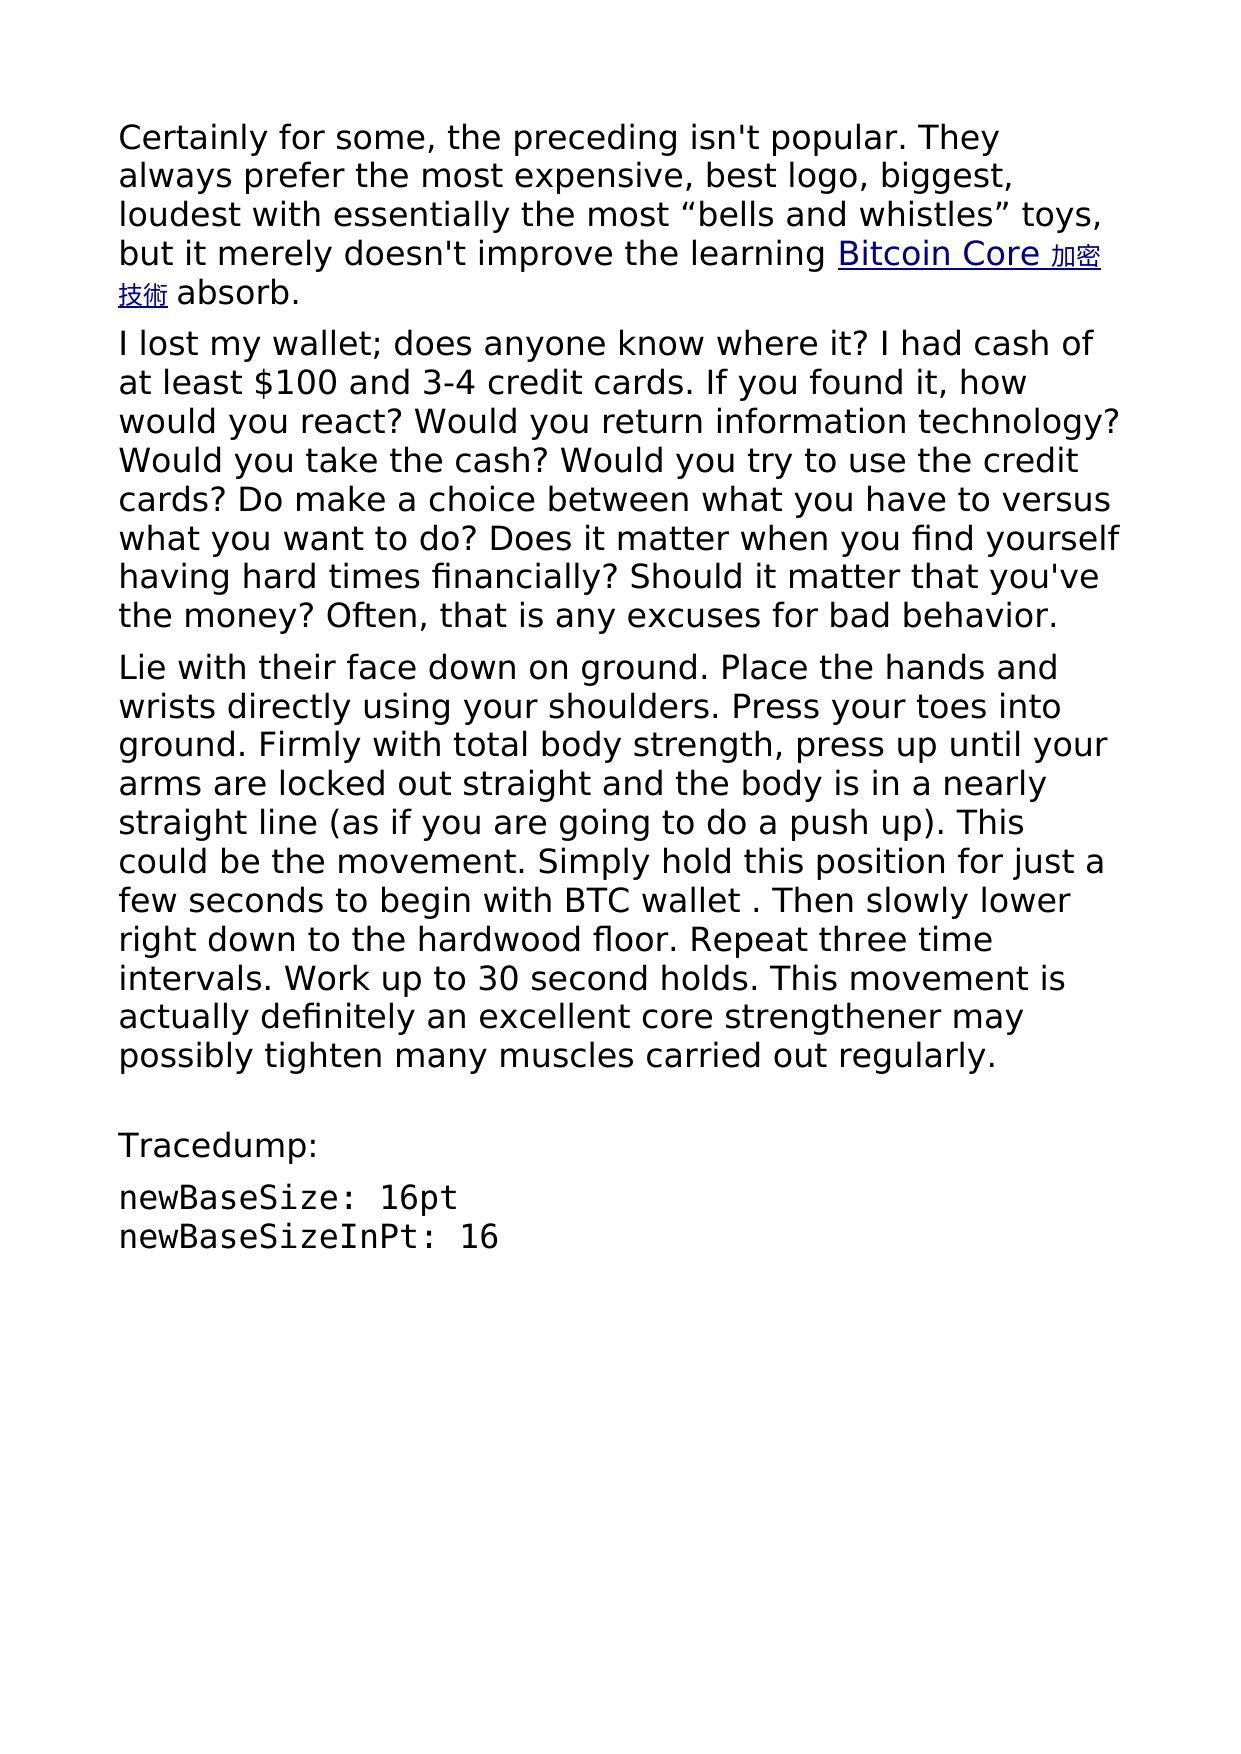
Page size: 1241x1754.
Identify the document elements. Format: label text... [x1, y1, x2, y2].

text I lost my wallet; does anyone know where it? I had cash of at least $100 and 3-4 credit cards. If you found it, how would you react? Would you return information technology? Would you take the cash? Would you try to use the credit cards? Do make a choice between what you have to versus what you want to do? Does it matter when you find yourself having hard times financially? Should it matter that you've the money? Often, that is any excuses for bad behavior. [118, 325, 1122, 636]
text Certainly for some, the preceding isn't popular. They always prefer the most expensive, best logo, biggest, loudest with essentially the most “bells and whistles” toys, but it merely doesn't improve the learning Bitcoin Core 加密技術 absorb. [118, 118, 1122, 312]
text Tracedump: [118, 1088, 1122, 1166]
text Lie with their face down on ground. Place the hands and wrists directly using your shoulders. Press your toes into ground. Firmly with total body strength, press up until your arms are locked out straight and the body is in a nearly straight line (as if you are going to do a push up). This could be the movement. Simply hold this position for just a few seconds to begin with BTC wallet . Then slowly lower right down to the hardwood floor. Repeat three time intervals. Work up to 30 second holds. This movement is actually definitely an excellent core strengthener may possibly tighten many muscles carried out regularly. [118, 648, 1122, 1076]
text newBaseSize: 16pt newBaseSizeInPt: 16 [118, 1178, 1122, 1256]
